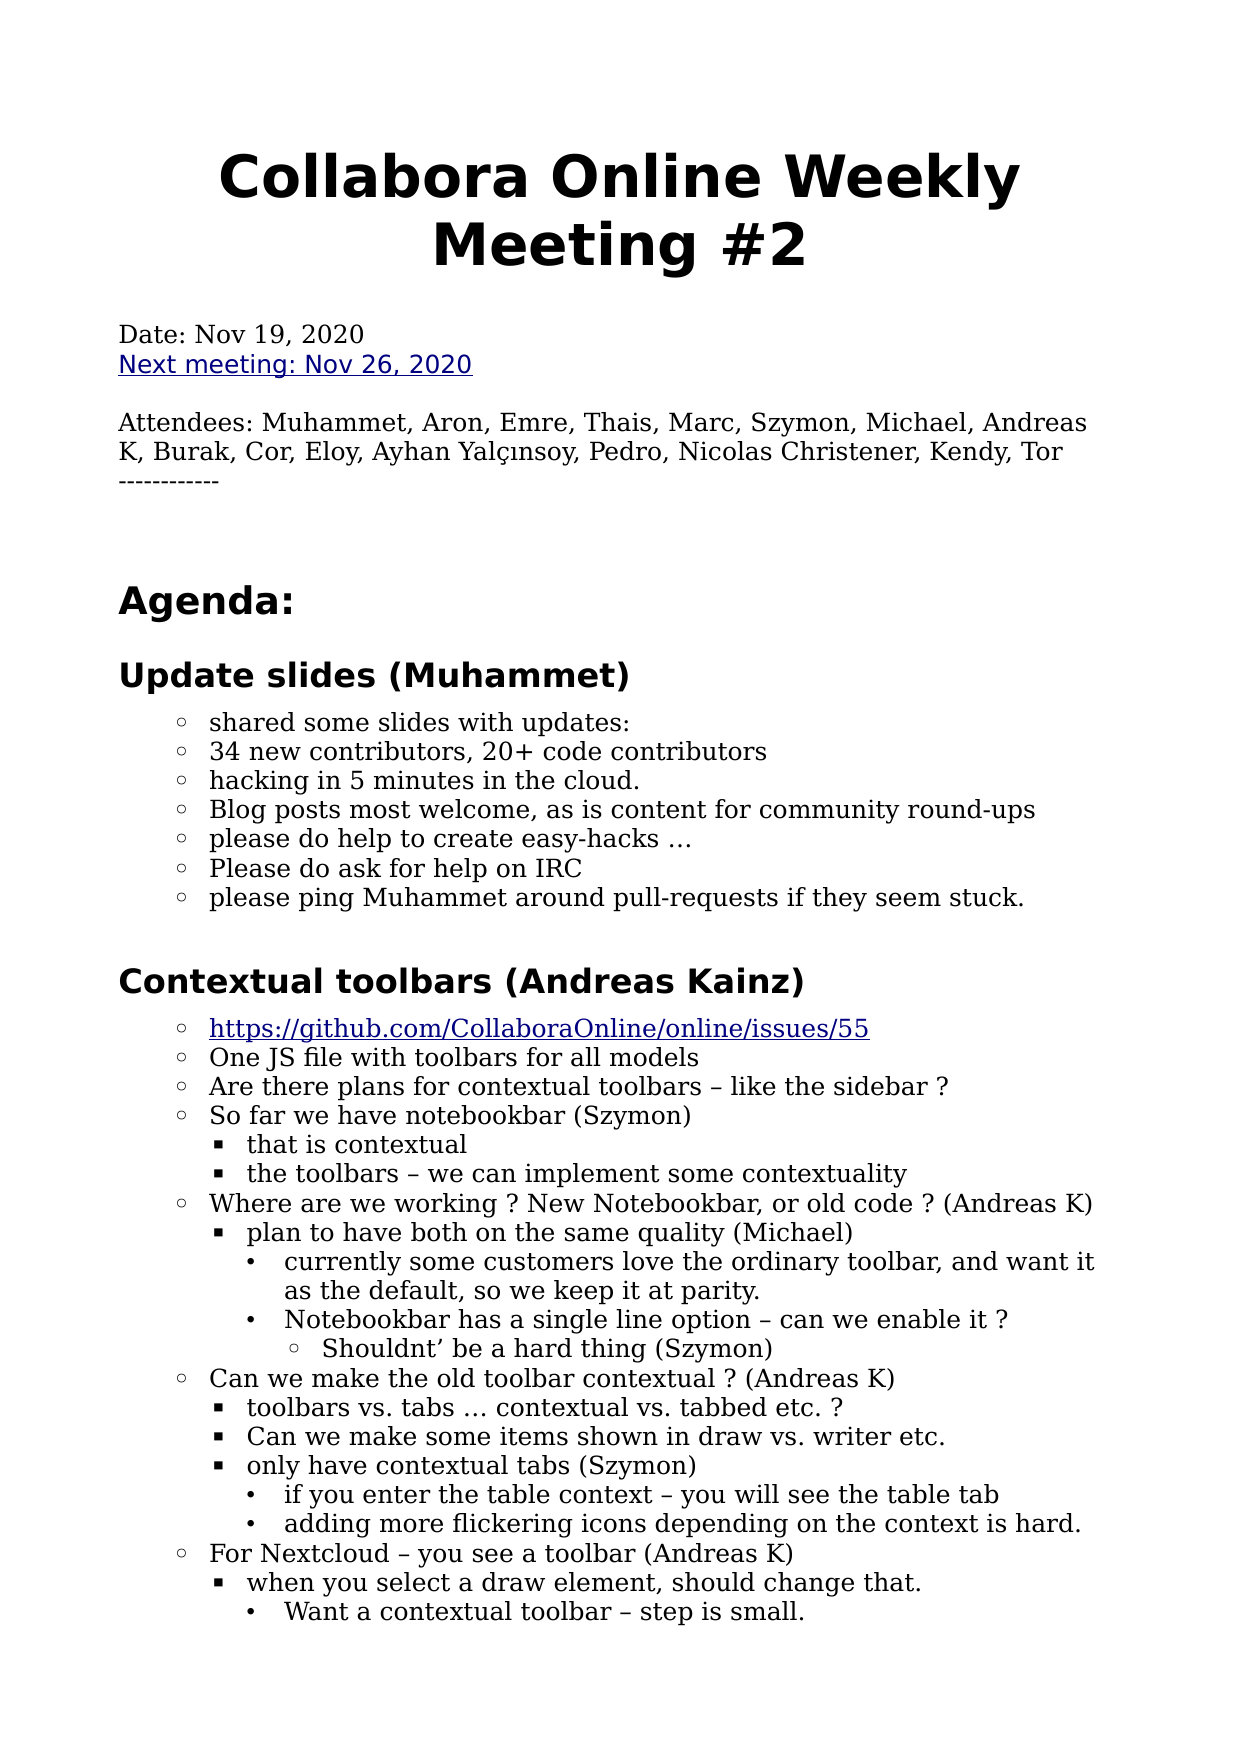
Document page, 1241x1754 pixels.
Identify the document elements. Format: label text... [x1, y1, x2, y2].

list the toolbars – we can implement some contextuality [209, 1159, 1122, 1189]
list Please do ask for help on IRC [171, 854, 1122, 883]
list 34 new contributors, 20+ code contributors [171, 737, 1122, 766]
subtitle Update slides (Muhammet) [118, 656, 1122, 696]
list when you select a draw element, should change that. [209, 1568, 1122, 1597]
list For Nextcloud – you see a toolbar (Andreas K) [171, 1539, 1122, 1568]
list Blog posts most welcome, as is content for community round-ups [171, 796, 1122, 825]
list please do help to create easy-hacks … [171, 825, 1122, 854]
list Want a contextual toolbar – step is small. [246, 1597, 1122, 1626]
text Collabora Online Weekly Meeting #2 [118, 143, 1122, 279]
list adding more flickering icons depending on the context is hard. [246, 1509, 1122, 1539]
list Shouldnt’ be a hard thing (Szymon) [284, 1334, 1122, 1364]
list shared some slides with updates: [171, 708, 1122, 737]
list please ping Muhammet around pull-requests if they seem stuck. [171, 883, 1122, 912]
text Date: Nov 19, 2020 [118, 321, 1122, 350]
list hacking in 5 minutes in the cloud. [171, 766, 1122, 796]
subtitle Agenda: [118, 579, 1122, 623]
list toolbars vs. tabs … contextual vs. tabbed etc. ? [209, 1393, 1122, 1422]
list So far we have notebookbar (Szymon) [171, 1101, 1122, 1130]
list plan to have both on the same quality (Michael) [209, 1218, 1122, 1247]
list currently some customers love the ordinary toolbar, and want it as the default, so we keep it at parity. [246, 1247, 1122, 1305]
list Notebookbar has a single line option – can we enable it ? [246, 1305, 1122, 1334]
subtitle Contextual toolbars (Andreas Kainz) [118, 962, 1122, 1001]
text Next meeting: Nov 26, 2020 [118, 350, 1122, 379]
text ------------ [118, 466, 1122, 496]
list Can we make the old toolbar contextual ? (Andreas K) [171, 1364, 1122, 1393]
list One JS file with toolbars for all models [171, 1043, 1122, 1072]
list that is contextual [209, 1130, 1122, 1159]
list https://github.com/CollaboraOnline/online/issues/55 [171, 1014, 1122, 1043]
list Where are we working ? New Notebookbar, or old code ? (Andreas K) [171, 1189, 1122, 1218]
list only have contextual tabs (Szymon) [209, 1451, 1122, 1480]
list if you enter the table context – you will see the table tab [246, 1480, 1122, 1509]
text Attendees: Muhammet, Aron, Emre, Thais, Marc, Szymon, Michael, Andreas K, Burak, Cor, Eloy, Ayhan Yalçınsoy, Pedro, Nicolas Christener, Kendy, Tor [118, 408, 1122, 466]
list Are there plans for contextual toolbars – like the sidebar ? [171, 1072, 1122, 1101]
list Can we make some items shown in draw vs. writer etc. [209, 1422, 1122, 1451]
